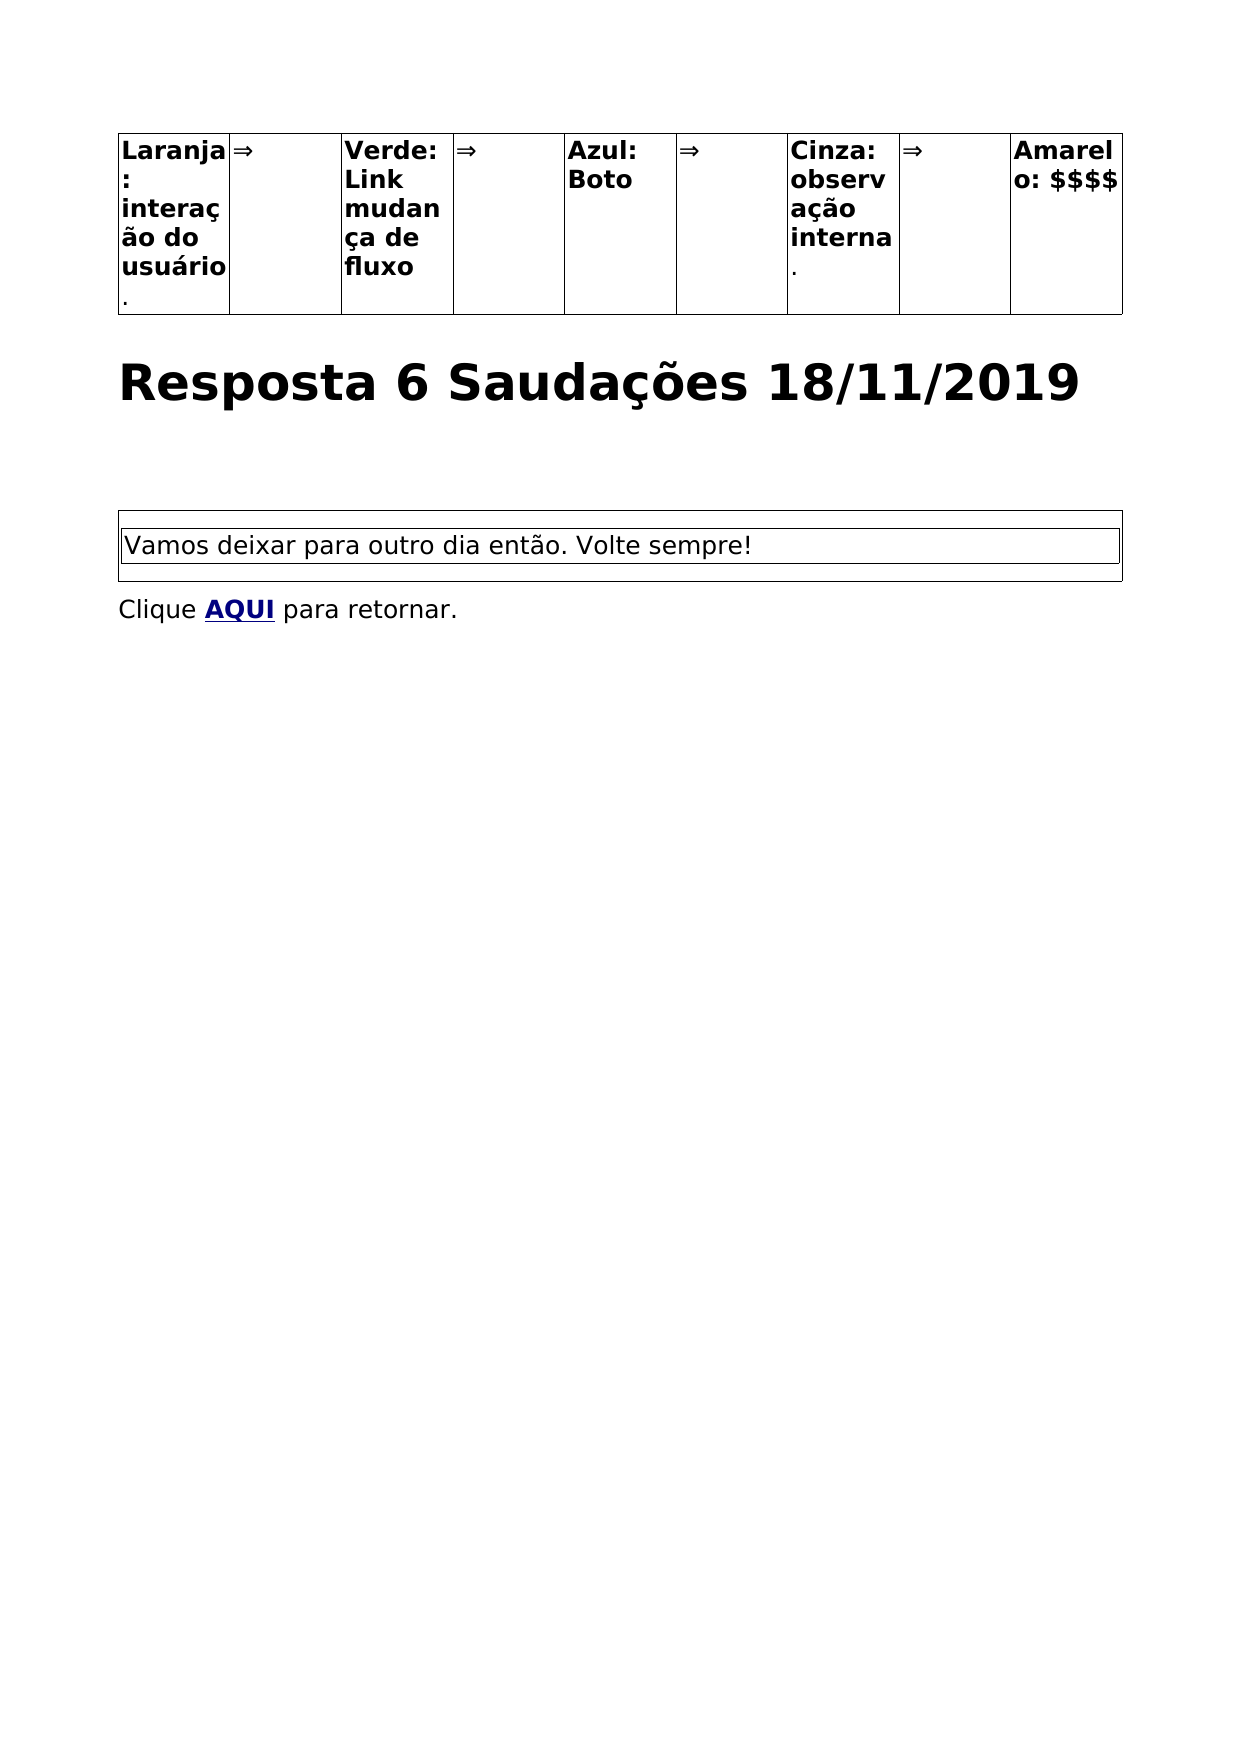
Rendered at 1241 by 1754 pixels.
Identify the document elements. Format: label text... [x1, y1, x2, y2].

table_header Vamos deixar para outro dia então. Volte sempre! [122, 529, 1119, 563]
table_header [119, 511, 1122, 581]
table_header Verde: Link mudança de fluxo [342, 134, 453, 314]
table_header ⇒ [900, 134, 1010, 314]
table_header ⇒ [677, 134, 787, 314]
table_header Cinza: observação interna. [788, 134, 899, 314]
table_header ⇒ [230, 134, 341, 314]
table_header Amarelo: $$$$ [1011, 134, 1122, 314]
text Clique AQUI para retornar. [118, 596, 1122, 654]
table_header ⇒ [454, 134, 564, 314]
subtitle Resposta 6 Saudações 18/11/2019 [118, 354, 1122, 412]
table_header Azul: Boto [565, 134, 676, 314]
table_header Laranja: interação do usuário. [119, 134, 229, 314]
